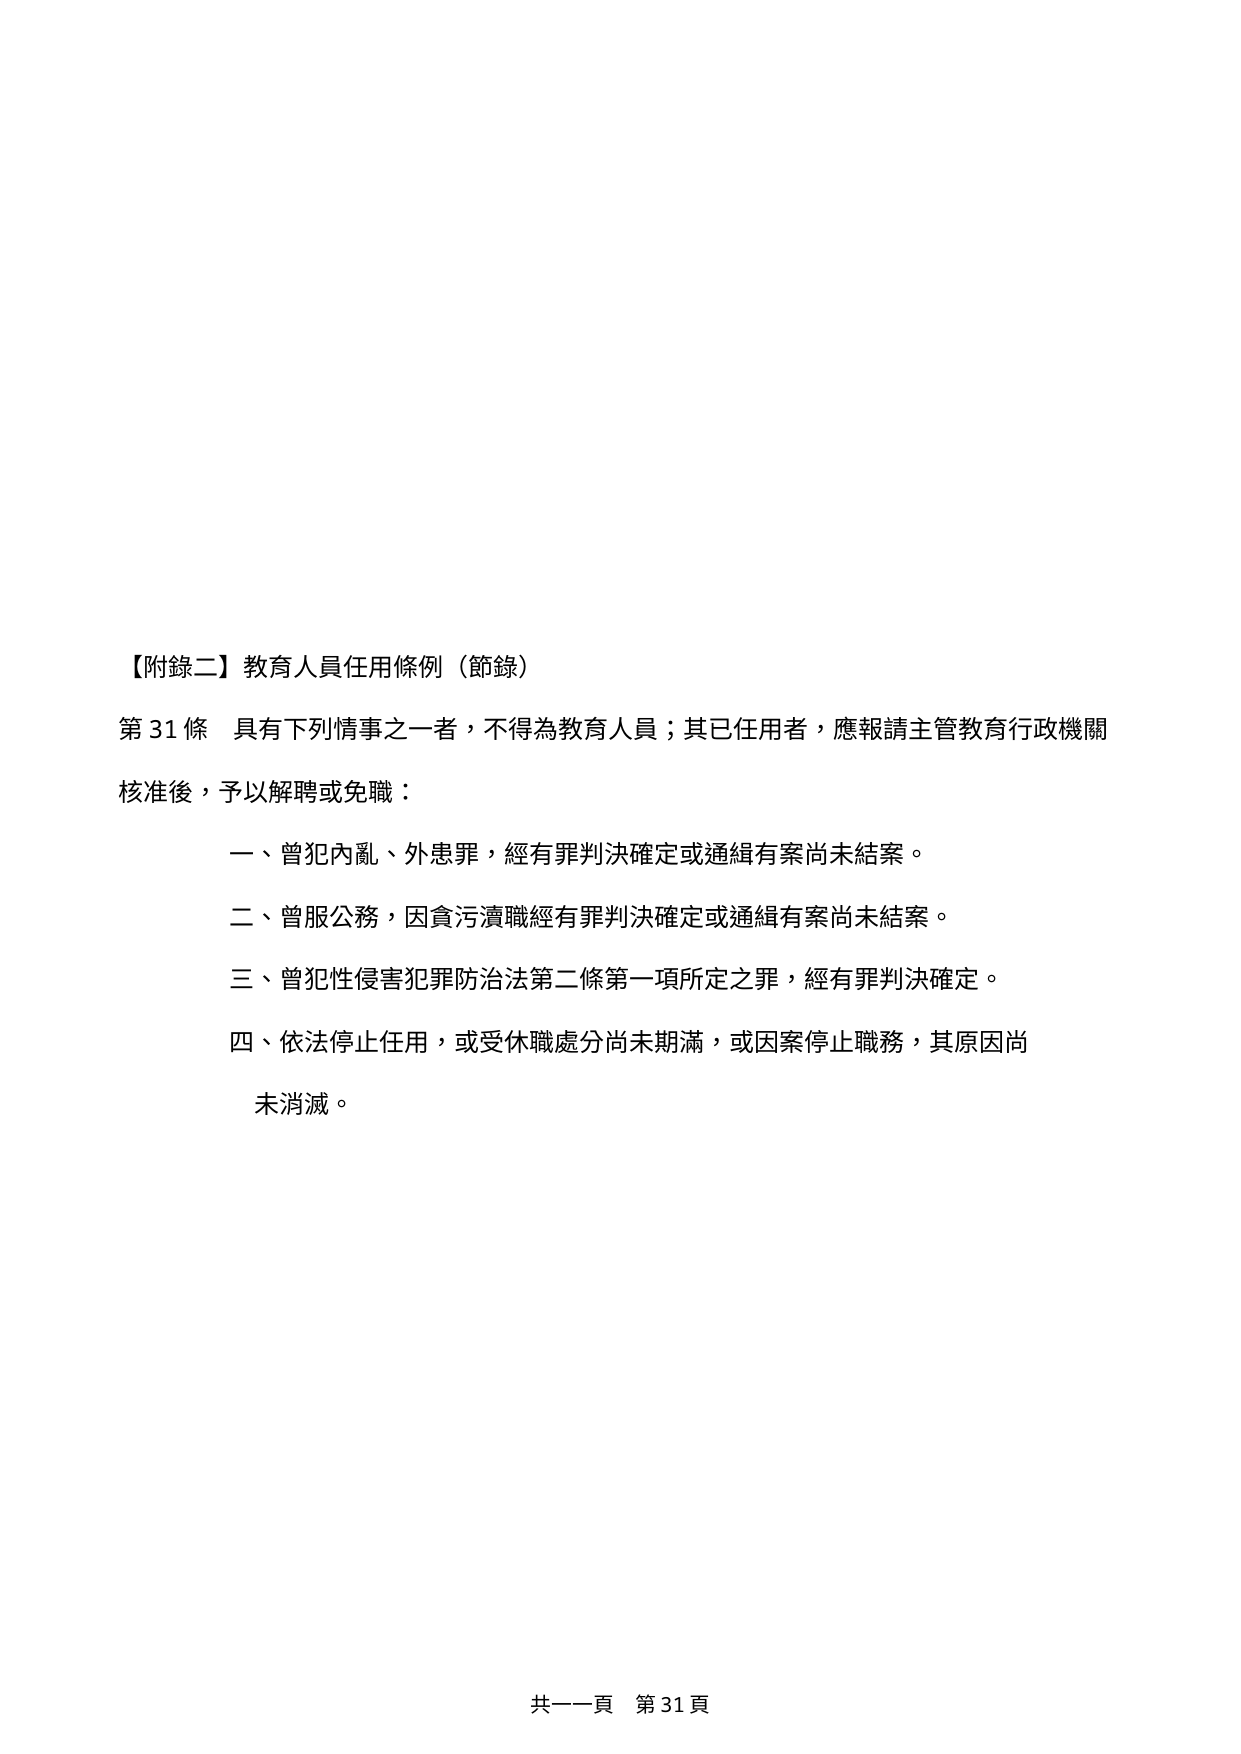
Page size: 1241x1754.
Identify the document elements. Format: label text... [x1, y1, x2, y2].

text 【附錄二】教育人員任用條例（節錄） [118, 624, 1122, 686]
text 第31條 具有下列情事之一者，不得為教育人員；其已任用者，應報請主管教育行政機關核准後，予以解聘或免職： [118, 686, 1122, 811]
text 一、曾犯內亂、外患罪，經有罪判決確定或通緝有案尚未結案。 [118, 811, 1122, 874]
text 三、曾犯性侵害犯罪防治法第二條第一項所定之罪，經有罪判決確定。 [118, 936, 1122, 999]
text 二、曾服公務，因貪污瀆職經有罪判決確定或通緝有案尚未結案。 [118, 874, 1122, 936]
text 未消滅。 [118, 1061, 1122, 1124]
text 四、依法停止任用，或受休職處分尚未期滿，或因案停止職務，其原因尚 [118, 999, 1122, 1061]
